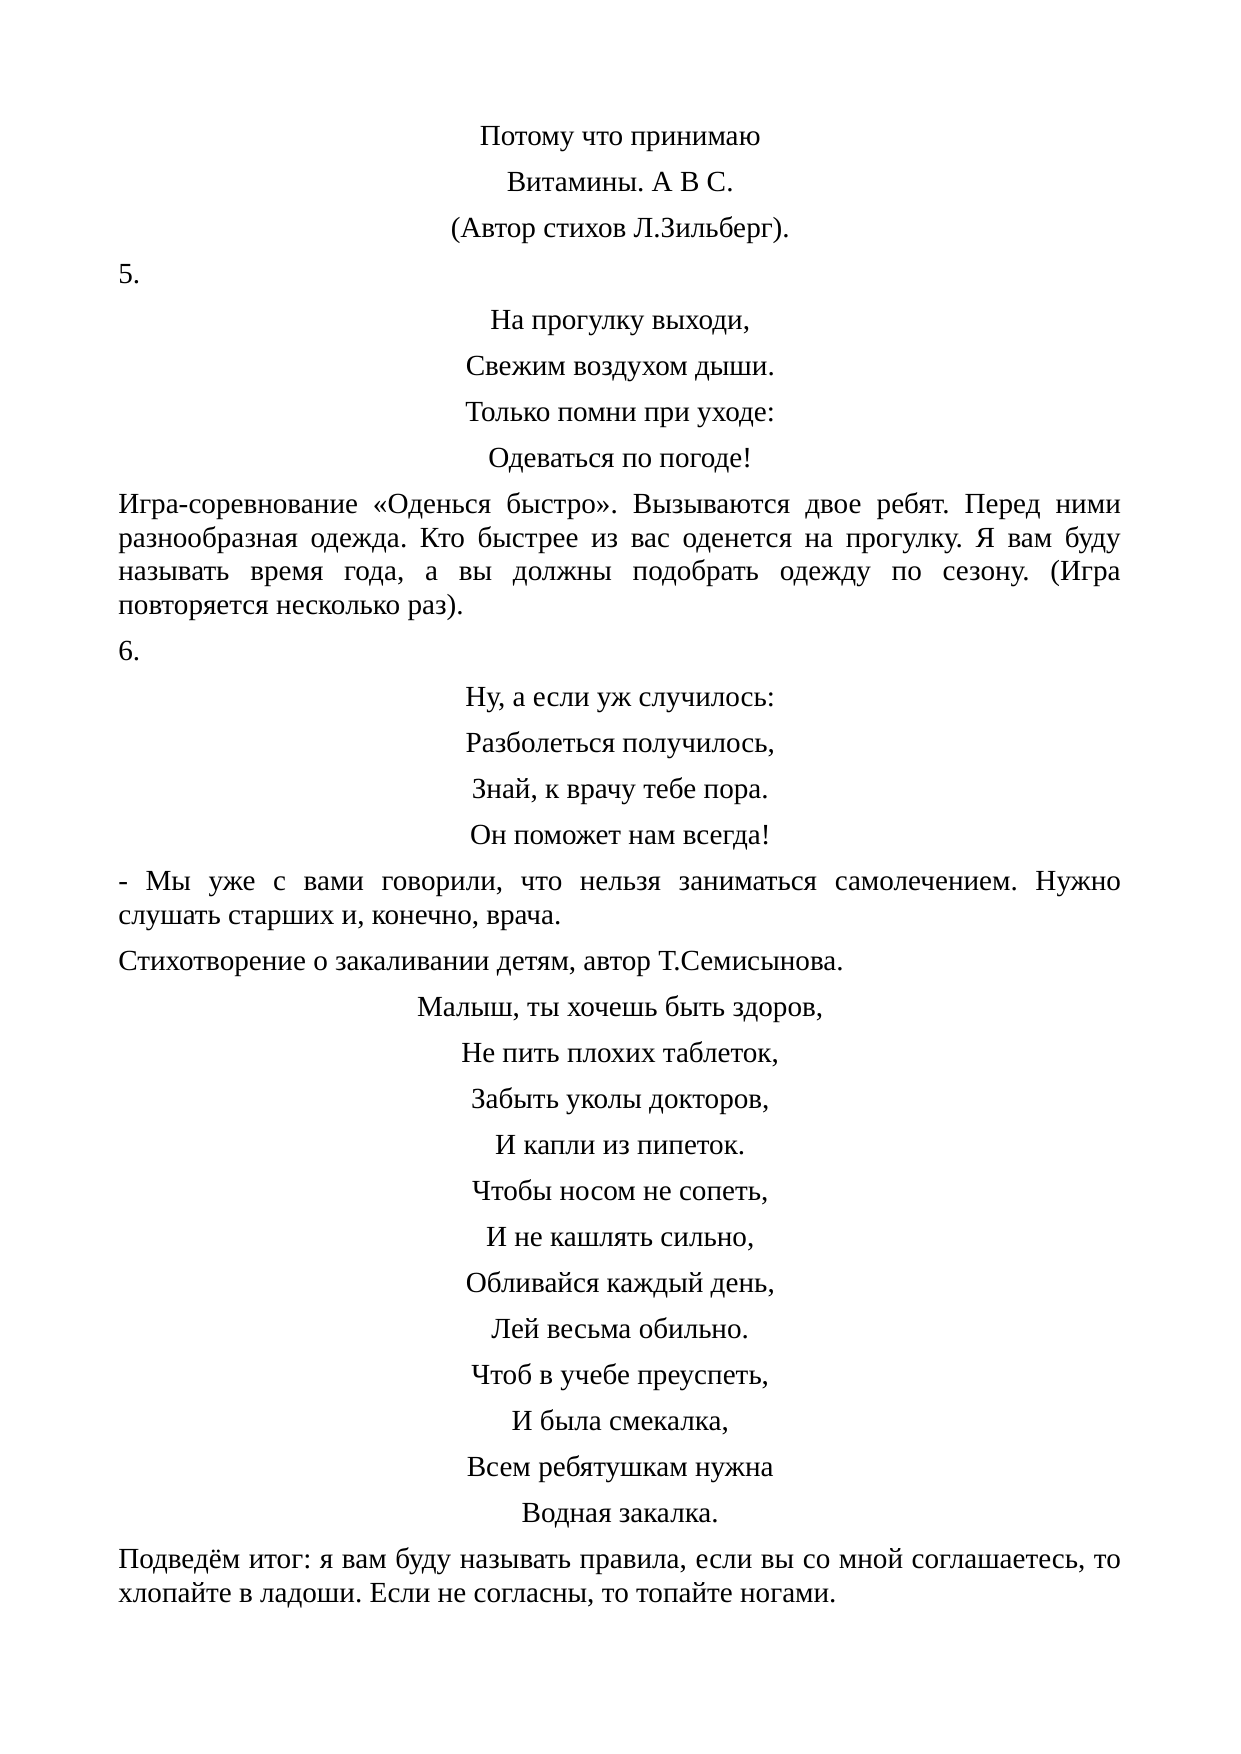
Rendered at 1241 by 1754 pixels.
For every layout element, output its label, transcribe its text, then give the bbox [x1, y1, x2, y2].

text - Мы уже с вами говорили, что нельзя заниматься самолечением. Нужно слушать старших и, конечно, врача. [118, 863, 1122, 930]
text И не кашлять сильно, [118, 1219, 1122, 1253]
text Малыш, ты хочешь быть здоров, [118, 989, 1122, 1022]
text Лей весьма обильно. [118, 1311, 1122, 1345]
text 5. [118, 256, 1122, 290]
text Чтобы носом не сопеть, [118, 1173, 1122, 1207]
text Витамины. А В С. [118, 164, 1122, 198]
text Он поможет нам всегда! [118, 817, 1122, 851]
text Игра-соревнование «Оденься быстро». Вызываются двое ребят. Перед ними разнообразная одежда. Кто быстрее из вас оденется на прогулку. Я вам буду называть время года, а вы должны подобрать одежду по сезону. (Игра повторяется несколько раз). [118, 486, 1122, 621]
text Подведём итог: я вам буду называть правила, если вы со мной соглашаетесь, то хлопайте в ладоши. Если не согласны, то топайте ногами. [118, 1541, 1122, 1608]
text Всем ребятушкам нужна [118, 1449, 1122, 1483]
text Не пить плохих таблеток, [118, 1035, 1122, 1068]
text Забыть уколы докторов, [118, 1081, 1122, 1114]
text 6. [118, 633, 1122, 667]
text Водная закалка. [118, 1495, 1122, 1529]
text Обливайся каждый день, [118, 1265, 1122, 1299]
text И была смекалка, [118, 1403, 1122, 1437]
text Разболеться получилось, [118, 725, 1122, 759]
text Чтоб в учебе преуспеть, [118, 1357, 1122, 1391]
text И капли из пипеток. [118, 1127, 1122, 1161]
text Ну, а если уж случилось: [118, 679, 1122, 713]
text На прогулку выходи, [118, 302, 1122, 336]
text (Автор стихов Л.Зильберг). [118, 210, 1122, 244]
text Только помни при уходе: [118, 394, 1122, 428]
text Потому что принимаю [118, 118, 1122, 152]
text Свежим воздухом дыши. [118, 348, 1122, 382]
text Стихотворение о закаливании детям, автор Т.Семисынова. [118, 943, 1122, 976]
text Одеваться по погоде! [118, 440, 1122, 474]
text Знай, к врачу тебе пора. [118, 771, 1122, 805]
